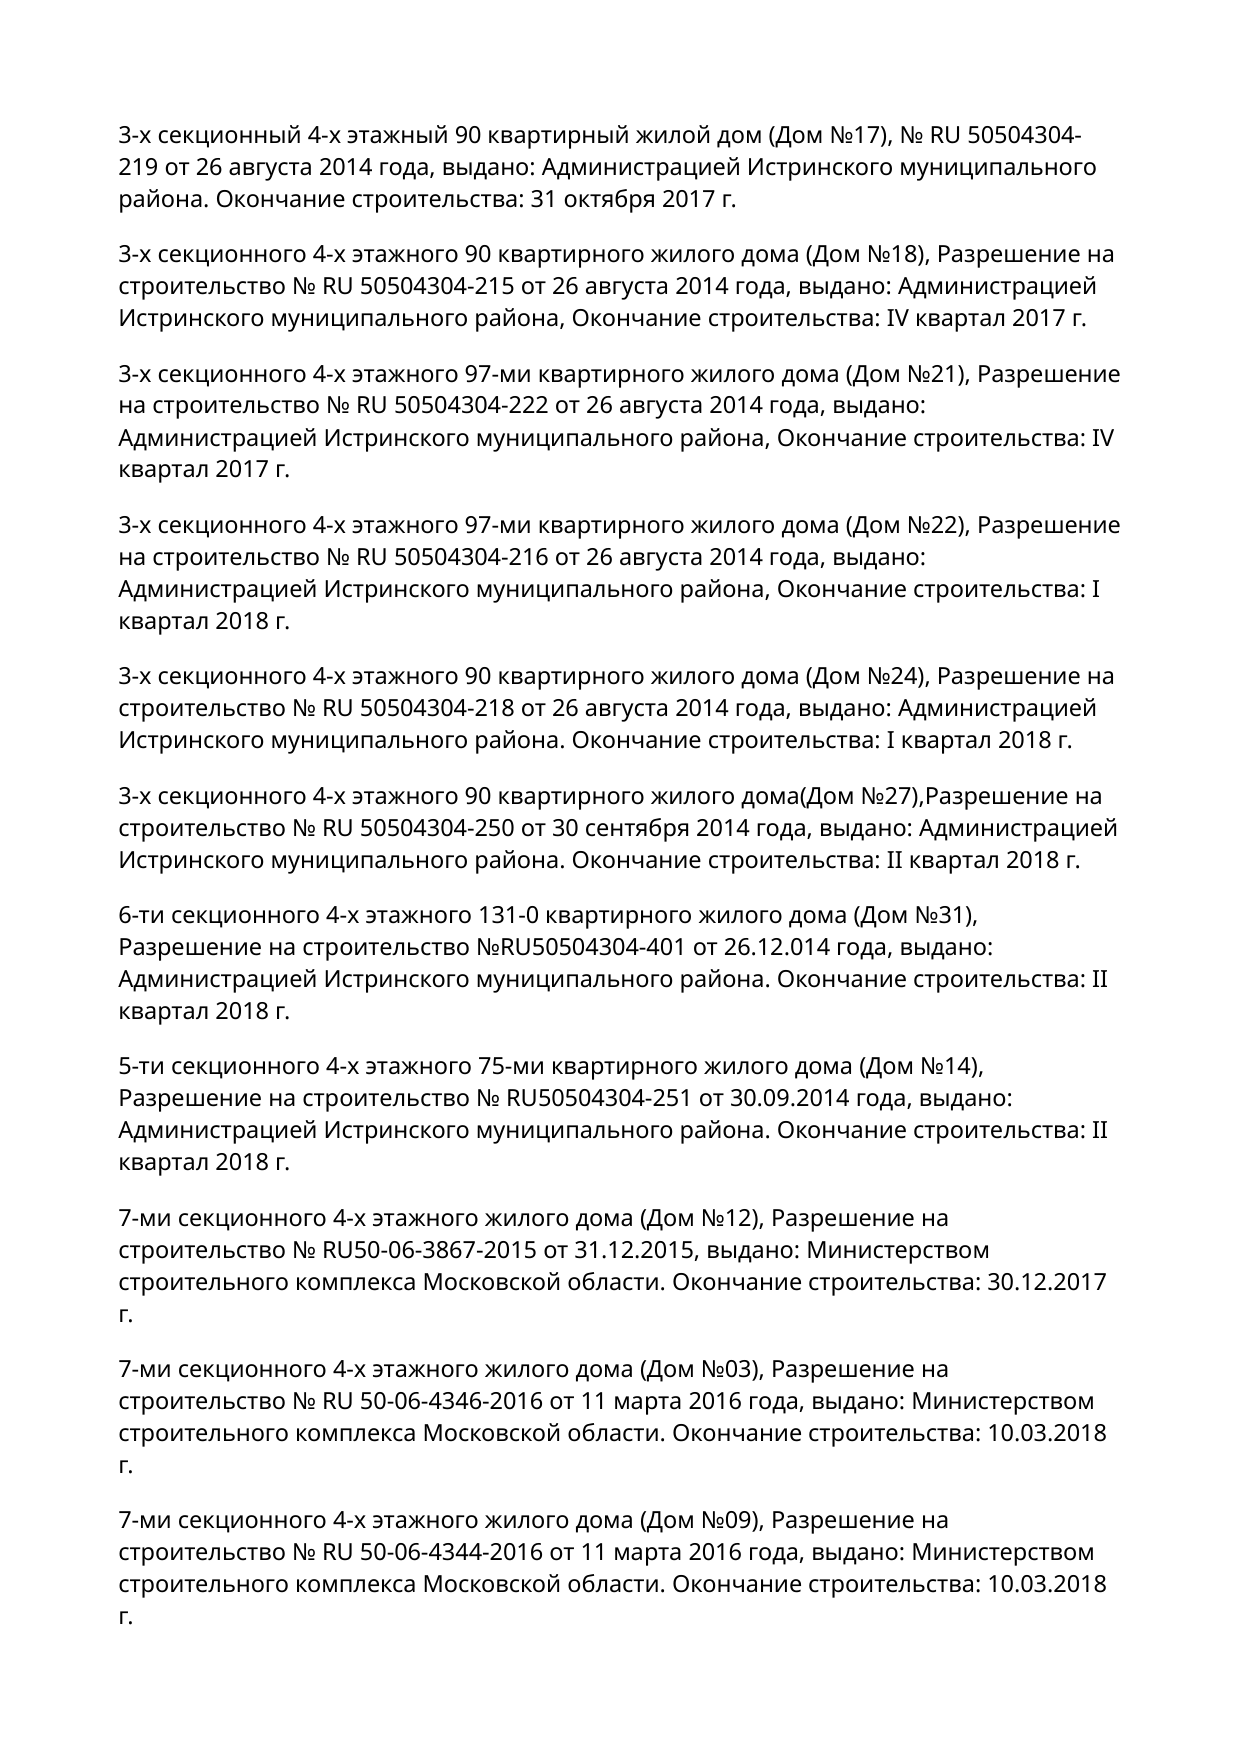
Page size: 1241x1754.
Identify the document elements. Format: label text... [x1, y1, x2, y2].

text 3-х секционного 4-х этажного 90 квартирного жилого дома (Дом №24), Разрешение на строительство № RU 50504304-218 от 26 августа 2014 года, выдано: Администрацией Истринского муниципального района. Окончание строительства: I квартал 2018 г. [118, 659, 1122, 756]
text 7-ми секционного 4-х этажного жилого дома (Дом №03), Разрешение на строительство № RU 50-06-4346-2016 от 11 марта 2016 года, выдано: Министерством строительного комплекса Московской области. Окончание строительства: 10.03.2018 г. [118, 1352, 1122, 1480]
text 3-х секционного 4-х этажного 97-ми квартирного жилого дома (Дом №22), Разрешение на строительство № RU 50504304-216 от 26 августа 2014 года, выдано: Администрацией Истринского муниципального района, Окончание строительства: I квартал 2018 г. [118, 508, 1122, 636]
text 6-ти секционного 4-х этажного 131-0 квартирного жилого дома (Дом №31), Разрешение на строительство №RU50504304-401 от 26.12.014 года, выдано: Администрацией Истринского муниципального района. Окончание строительства: II квартал 2018 г. [118, 898, 1122, 1026]
text 3-х секционного 4-х этажного 90 квартирного жилого дома (Дом №18), Разрешение на строительство № RU 50504304-215 от 26 августа 2014 года, выдано: Администрацией Истринского муниципального района, Окончание строительства: IV квартал 2017 г. [118, 237, 1122, 333]
text 7-ми секционного 4-х этажного жилого дома (Дом №09), Разрешение на строительство № RU 50-06-4344-2016 от 11 марта 2016 года, выдано: Министерством строительного комплекса Московской области. Окончание строительства: 10.03.2018 г. [118, 1504, 1122, 1632]
text 5-ти секционного 4-х этажного 75-ми квартирного жилого дома (Дом №14), Разрешение на строительство № RU50504304-251 от 30.09.2014 года, выдано: Администрацией Истринского муниципального района. Окончание строительства: II квартал 2018 г. [118, 1050, 1122, 1178]
text 7-ми секционного 4-х этажного жилого дома (Дом №12), Разрешение на строительство № RU50-06-3867-2015 от 31.12.2015, выдано: Министерством строительного комплекса Московской области. Окончание строительства: 30.12.2017 г. [118, 1201, 1122, 1329]
text 3-х секционный 4-х этажный 90 квартирный жилой дом (Дом №17), № RU 50504304-219 от 26 августа 2014 года, выдано: Администрацией Истринского муниципального района. Окончание строительства: 31 октября 2017 г. [118, 118, 1122, 214]
text 3-х секционного 4-х этажного 97-ми квартирного жилого дома (Дом №21), Разрешение на строительство № RU 50504304-222 от 26 августа 2014 года, выдано: Администрацией Истринского муниципального района, Окончание строительства: IV квартал 2017 г. [118, 357, 1122, 485]
text 3-х секционного 4-х этажного 90 квартирного жилого дома(Дом №27),Разрешение на строительство № RU 50504304-250 от 30 сентября 2014 года, выдано: Администрацией Истринского муниципального района. Окончание строительства: II квартал 2018 г. [118, 779, 1122, 875]
